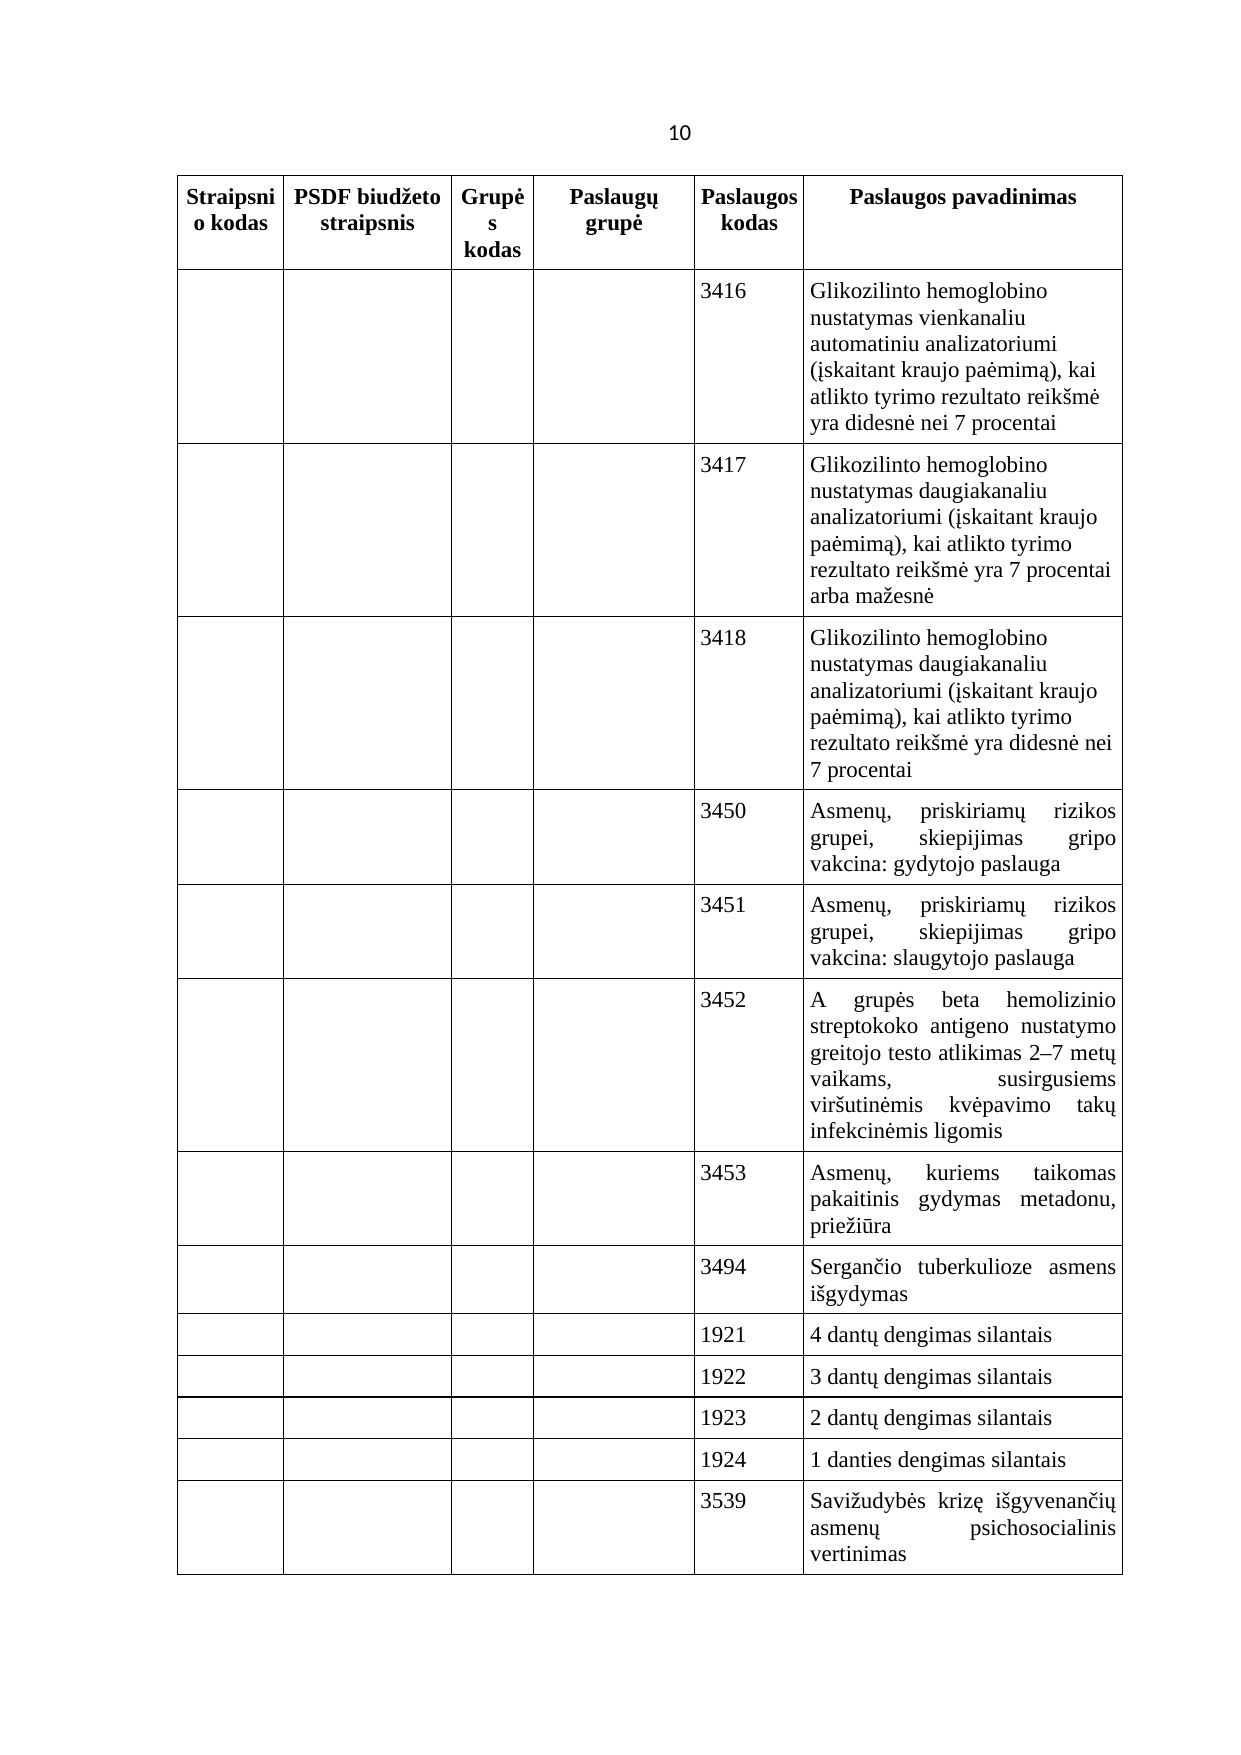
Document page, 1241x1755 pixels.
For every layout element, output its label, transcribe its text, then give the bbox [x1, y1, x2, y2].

table_cell [178, 444, 283, 616]
table_cell [284, 1356, 451, 1396]
table_cell [534, 1356, 694, 1396]
table_cell [534, 1246, 694, 1313]
table_cell Asmenų, priskiriamų rizikos grupei, skiepijimas gripo vakcina: slaugytojo paslauga [804, 885, 1122, 978]
table_cell [534, 1481, 694, 1574]
table_cell [178, 1152, 283, 1245]
table_cell [534, 979, 694, 1151]
table_header Paslaugos pavadinimas [804, 176, 1122, 269]
table_cell [178, 617, 283, 789]
table_cell [534, 617, 694, 789]
table_cell [284, 1314, 451, 1355]
table_cell [178, 1398, 283, 1438]
table_cell A grupės beta hemolizinio streptokoko antigeno nustatymo greitojo testo atlikimas 2–7 metų vaikams, susirgusiems viršutinėmis kvėpavimo takų infekcinėmis ligomis [804, 979, 1122, 1151]
table_cell [284, 444, 451, 616]
table_cell [534, 1314, 694, 1355]
table_cell Asmenų, kuriems taikomas pakaitinis gydymas metadonu, priežiūra [804, 1152, 1122, 1245]
table_cell [452, 444, 533, 616]
table_cell [534, 790, 694, 883]
table_cell [284, 617, 451, 789]
table_cell [534, 1152, 694, 1245]
table_header PSDF biudžeto straipsnis [284, 176, 451, 269]
table_cell [534, 885, 694, 978]
table_cell 3539 [695, 1481, 803, 1574]
table_cell Savižudybės krizę išgyvenančių asmenų psichosocialinis vertinimas [804, 1481, 1122, 1574]
table_cell [452, 1356, 533, 1396]
table_cell [284, 1439, 451, 1479]
table_cell 3416 [695, 270, 803, 442]
table_cell [284, 1398, 451, 1438]
table_cell Glikozilinto hemoglobino nustatymas daugiakanaliu analizatoriumi (įskaitant kraujo paėmimą), kai atlikto tyrimo rezultato reikšmė yra didesnė nei 7 procentai [804, 617, 1122, 789]
table_cell [452, 885, 533, 978]
table_cell [452, 1439, 533, 1479]
table_cell [534, 1439, 694, 1479]
table_cell 1923 [695, 1398, 803, 1438]
table_cell 1922 [695, 1356, 803, 1396]
table_cell 2 dantų dengimas silantais [804, 1398, 1122, 1438]
table_header Paslaugos kodas [695, 176, 803, 269]
table_cell [178, 1439, 283, 1479]
table_cell 3417 [695, 444, 803, 616]
table_cell [178, 790, 283, 883]
table_cell 3 dantų dengimas silantais [804, 1356, 1122, 1396]
table_cell [534, 270, 694, 442]
table_cell 3453 [695, 1152, 803, 1245]
table_cell [452, 1246, 533, 1313]
table_cell [178, 270, 283, 442]
table_cell Glikozilinto hemoglobino nustatymas vienkanaliu automatiniu analizatoriumi (įskaitant kraujo paėmimą), kai atlikto tyrimo rezultato reikšmė yra didesnė nei 7 procentai [804, 270, 1122, 442]
table_cell [178, 1481, 283, 1574]
table_header Straipsnio kodas [178, 176, 283, 269]
table_cell 1921 [695, 1314, 803, 1355]
table_cell [534, 444, 694, 616]
table_cell [284, 1152, 451, 1245]
table_cell [452, 1398, 533, 1438]
table_cell [452, 617, 533, 789]
table_cell [452, 1481, 533, 1574]
table_cell [284, 885, 451, 978]
table_cell 1 danties dengimas silantais [804, 1439, 1122, 1479]
table_header Paslaugų grupė [534, 176, 694, 269]
table_cell [534, 1398, 694, 1438]
table_cell Glikozilinto hemoglobino nustatymas daugiakanaliu analizatoriumi (įskaitant kraujo paėmimą), kai atlikto tyrimo rezultato reikšmė yra 7 procentai arba mažesnė [804, 444, 1122, 616]
table_cell 3418 [695, 617, 803, 789]
table_cell [284, 270, 451, 442]
table_cell [178, 1246, 283, 1313]
table_cell [178, 885, 283, 978]
table_header Grupės kodas [452, 176, 533, 269]
table_cell 3450 [695, 790, 803, 883]
table_cell [284, 1481, 451, 1574]
table_cell [178, 1356, 283, 1396]
table_cell [452, 1152, 533, 1245]
table_cell [178, 1314, 283, 1355]
table_cell [452, 270, 533, 442]
table_cell Asmenų, priskiriamų rizikos grupei, skiepijimas gripo vakcina: gydytojo paslauga [804, 790, 1122, 883]
table_cell [452, 979, 533, 1151]
table_cell 3452 [695, 979, 803, 1151]
table_cell [452, 1314, 533, 1355]
table_cell 3451 [695, 885, 803, 978]
table_cell 3494 [695, 1246, 803, 1313]
table_cell [452, 790, 533, 883]
table_cell Sergančio tuberkulioze asmens išgydymas [804, 1246, 1122, 1313]
table_cell [284, 979, 451, 1151]
table_cell 4 dantų dengimas silantais [804, 1314, 1122, 1355]
table_cell [178, 979, 283, 1151]
table_cell [284, 1246, 451, 1313]
table_cell 1924 [695, 1439, 803, 1479]
table_cell [284, 790, 451, 883]
